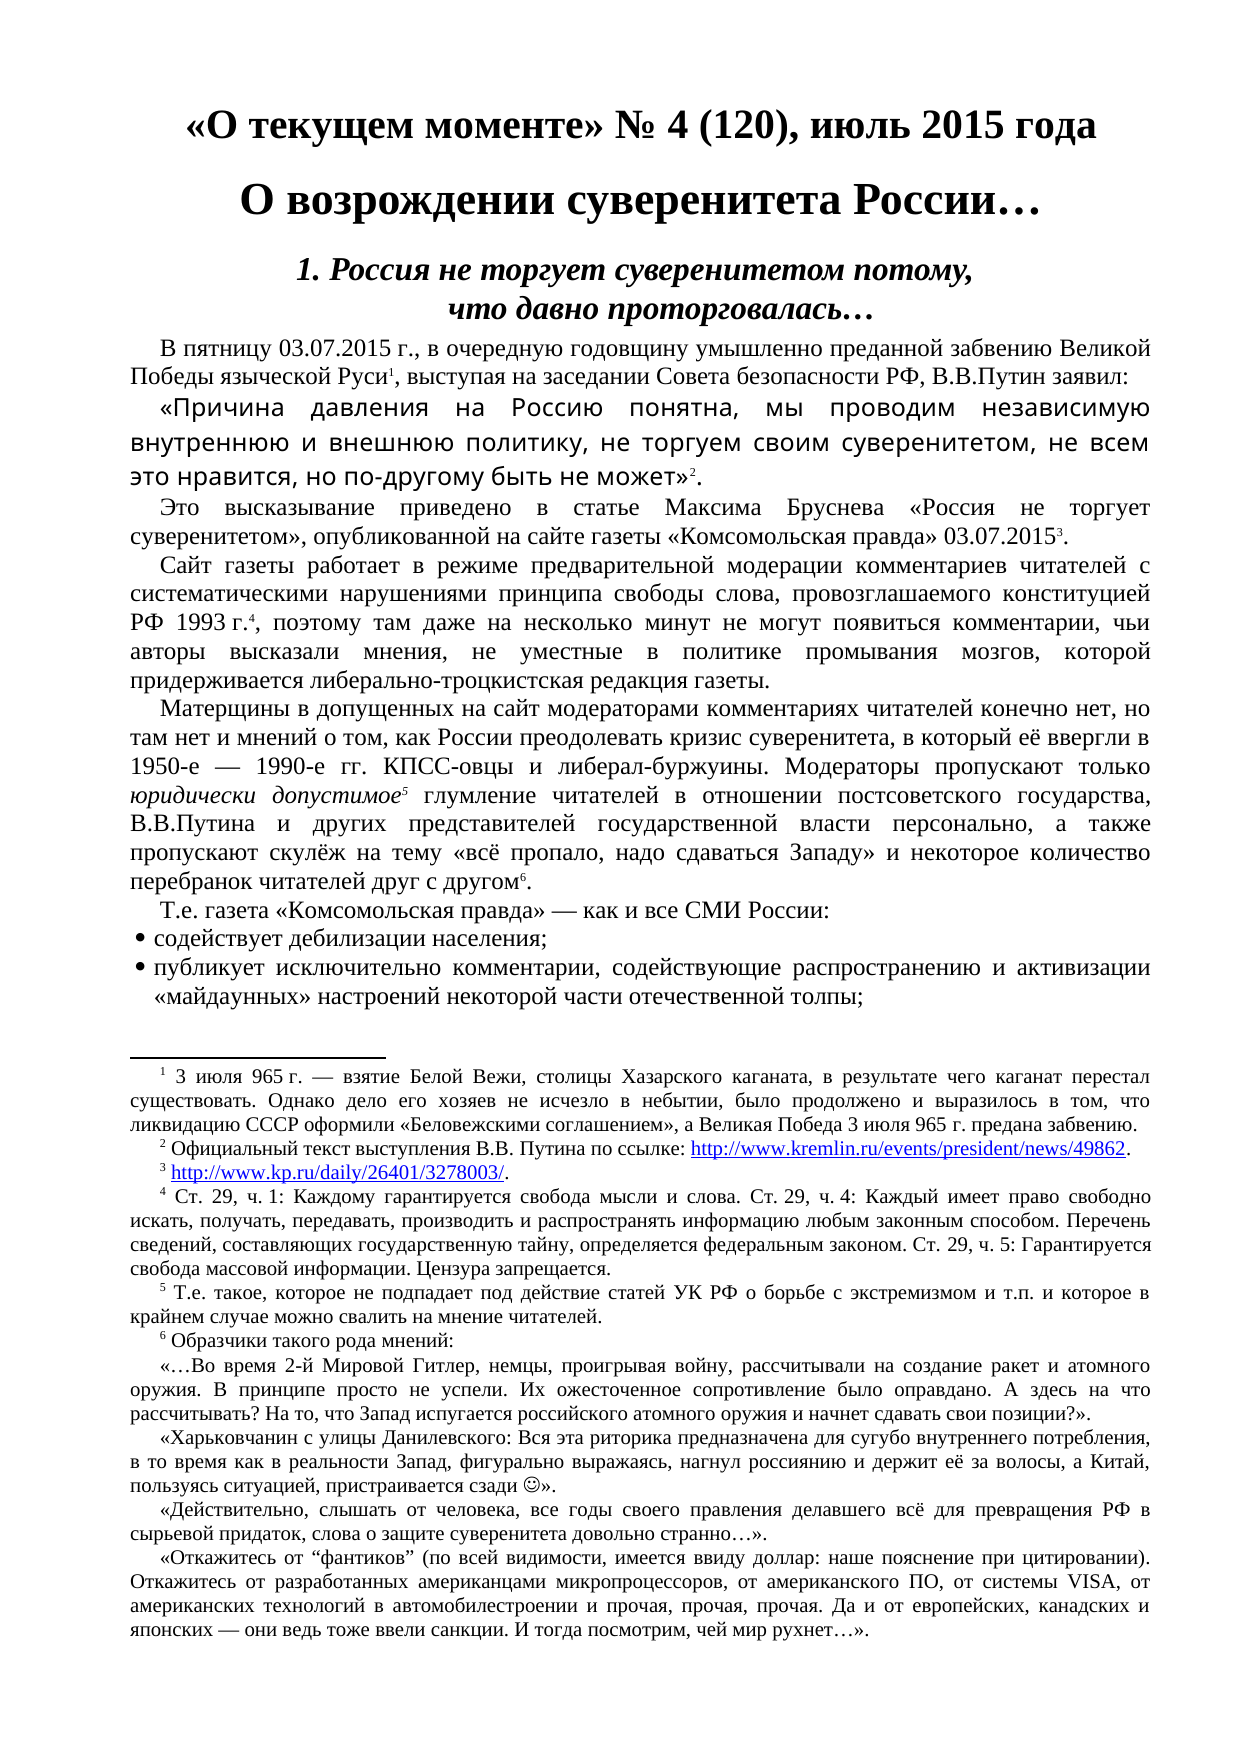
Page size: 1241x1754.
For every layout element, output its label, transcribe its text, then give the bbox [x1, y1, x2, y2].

text Т.е. такое, которое не подпадает под действие статей УК РФ о борьбе с экстремизмом и т.п. и которое в крайнем случае можно свалить на мнение читателей. [130, 1280, 1152, 1328]
text Это высказывание приведено в статье Максима Бруснева «Россия не торгует суверенитетом», опубликованной на сайте газеты «Комсомольская правда» 03.07.2015. [130, 492, 1152, 550]
text «Действительно, слышать от человека, все годы своего правления делавшего всё для превращения РФ в сырьевой придаток, слова о защите суверенитета довольно странно…». [130, 1497, 1152, 1545]
text В пятницу 03.07.2015 г., в очередную годовщину умышленно преданной забвению Великой Победы языческой Руси, выступая на заседании Совета безопасности РФ, В.В.Путин заявил: [130, 333, 1152, 390]
text «Харьковчанин с улицы Данилевского: Вся эта риторика предназначена для сугубо внутреннего потребления, в то время как в реальности Запад, фигурально выражаясь, нагнул россиянию и держит её за волосы, а Китай, пользуясь ситуацией, пристраивается сзади ». [130, 1425, 1152, 1497]
list публикует исключительно комментарии, содействующие распространению и активизации «майдаунных» настроений некоторой части отечественной толпы; [136, 952, 1152, 1010]
subtitle 1. Россия не торгует суверенитетом потому, что давно проторговалась… [130, 250, 1152, 326]
text Т.е. газета «Комсомольская правда» — как и все СМИ России: [130, 895, 1152, 923]
list содействует дебилизации населения; [136, 923, 1152, 952]
text 3 июля 965 г. — взятие Белой Вежи, столицы Хазарского каганата, в результате чего каганат перестал существовать. Однако дело его хозяев не исчезло в небытии, было продолжено и выразилось в том, что ликвидацию СССР оформили «Беловежскими соглашением», а Великая Победа 3 июля 965 г. предана забвению. [130, 1064, 1152, 1136]
text О возрождении суверенитета России… [130, 172, 1152, 225]
text http://www.kp.ru/daily/26401/3278003/. [130, 1160, 1152, 1184]
text «О текущем моменте» № 4 (120), июль 2015 года [130, 99, 1152, 147]
text Образчики такого рода мнений: [130, 1328, 1152, 1352]
text Официальный текст выступления В.В. Путина по ссылке: http://www.kremlin.ru/events/president/news/49862. [130, 1136, 1152, 1160]
text «Причина давления на Россию понятна, мы проводим независимую внутреннюю и внешнюю политику, не торгуем своим суверенитетом, не всем это нравится, но по-другому быть не может». [130, 390, 1152, 492]
text Сайт газеты работает в режиме предварительной модерации комментариев читателей с систематическими нарушениями принципа свободы слова, провозглашаемого конституцией РФ 1993 г., поэтому там даже на несколько минут не могут появиться комментарии, чьи авторы высказали мнения, не уместные в политике промывания мозгов, которой придерживается либерально-троцкистская редакция газеты. [130, 550, 1152, 693]
text «…Во время 2-й Мировой Гитлер, немцы, проигрывая войну, рассчитывали на создание ракет и атомного оружия. В принципе просто не успели. Их ожесточенное сопротивление было оправдано. А здесь на что рассчитывать? На то, что Запад испугается российского атомного оружия и начнет сдавать свои позиции?». [130, 1352, 1152, 1425]
text Матерщины в допущенных на сайт модераторами комментариях читателей конечно нет, но там нет и мнений о том, как России преодолевать кризис суверенитета, в который её ввергли в 1950‑е — 1990‑е гг. КПСС-овцы и либерал-буржуины. Модераторы пропускают только юридически допустимое глумление читателей в отношении постсоветского государства, В.В.Пу­ти­на и других представителей государственной власти персонально, а также пропускают скулёж на тему «всё пропало, надо сдаваться Западу» и некоторое количество перебранок читателей друг с другом. [130, 693, 1152, 895]
text «Откажитесь от “фантиков” (по всей видимости, имеется ввиду доллар: наше пояснение при цитировании). Откажитесь от разработанных американцами микропроцессоров, от американского ПО, от системы VISA, от американских технологий в автомобилестроении и прочая, прочая, прочая. Да и от европейских, канадских и японских — они ведь тоже ввели санкции. И тогда посмотрим, чей мир рухнет…». [130, 1545, 1152, 1641]
text Ст. 29, ч. 1: Каждому гарантируется свобода мысли и слова. Ст. 29, ч. 4: Каждый имеет право свободно искать, получать, передавать, производить и распространять информацию любым законным способом. Перечень сведений, составляющих государственную тайну, определяется федеральным законом. Ст. 29, ч. 5: Гарантируется свобода массовой информации. Цензура запрещается. [130, 1184, 1152, 1280]
